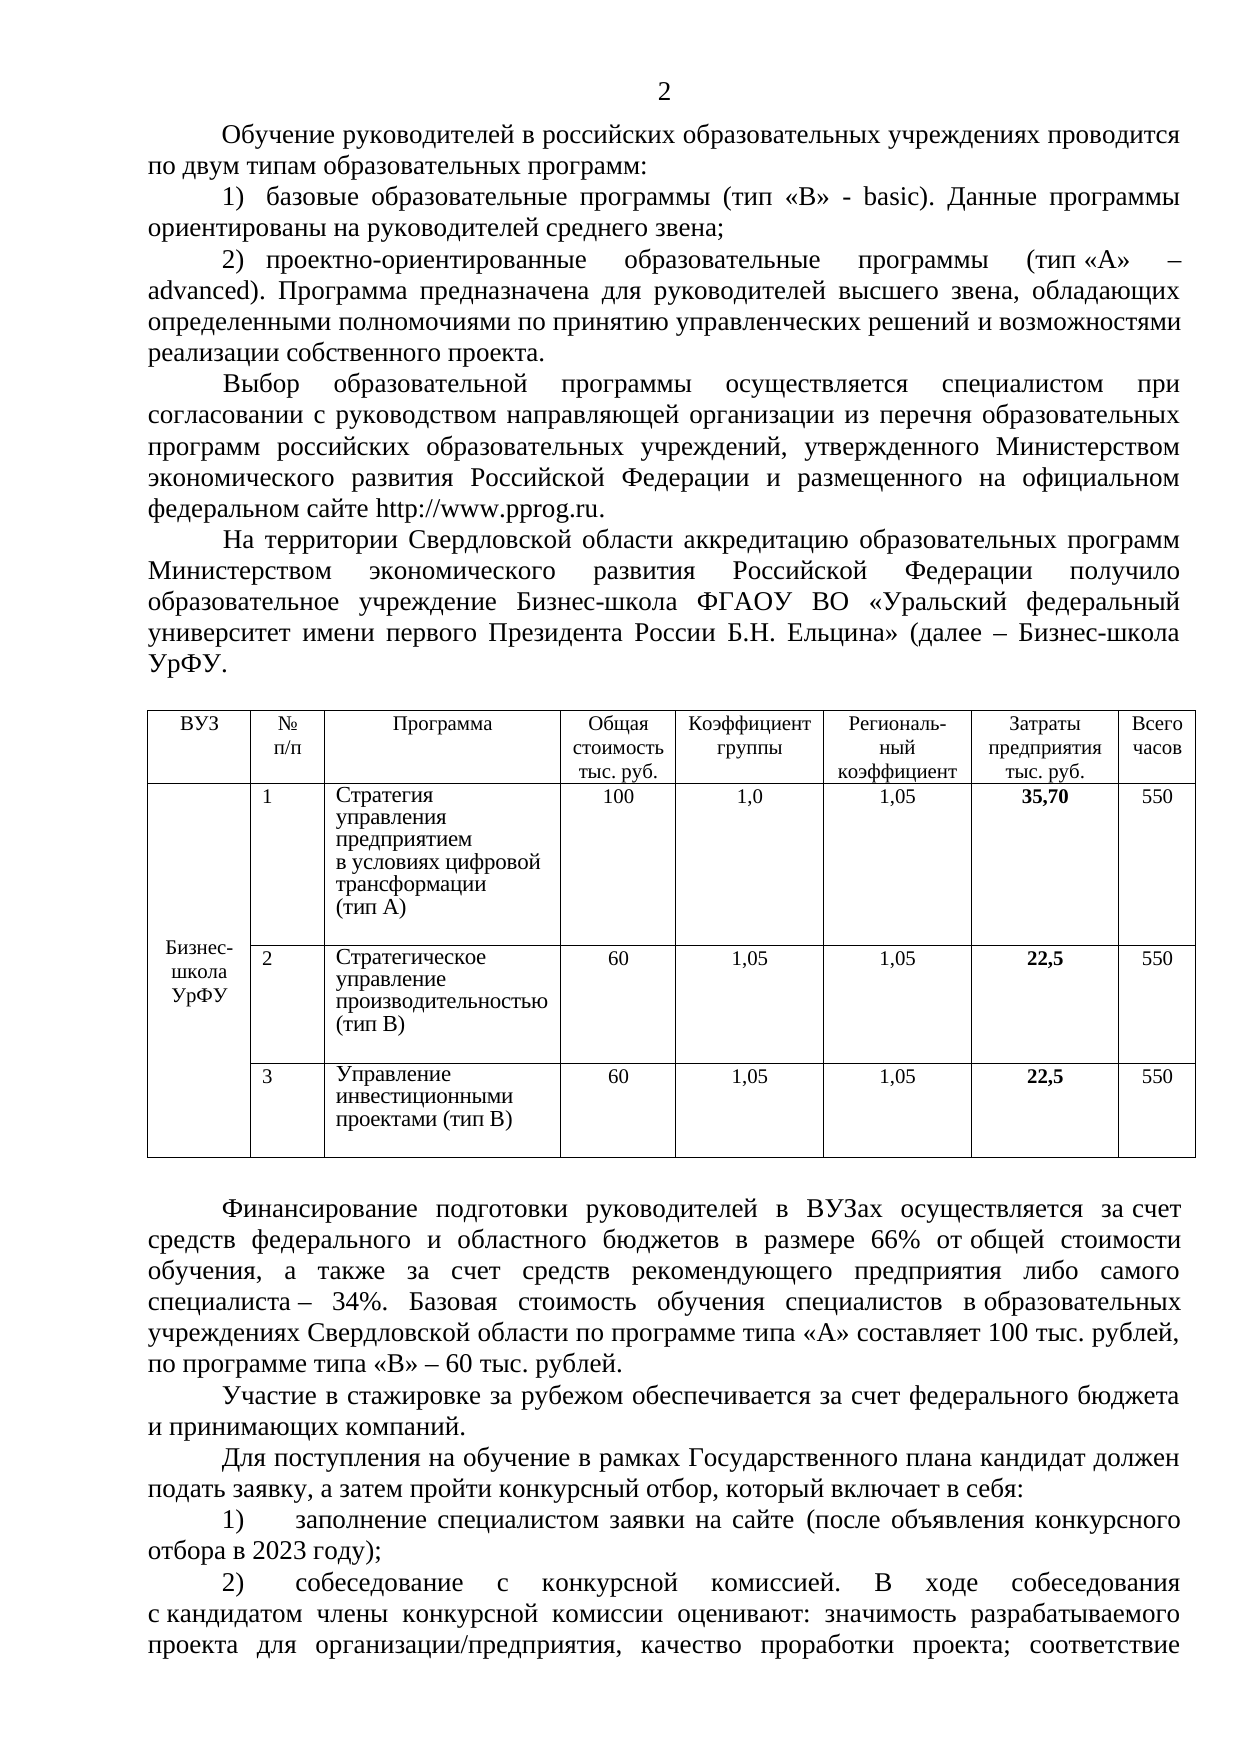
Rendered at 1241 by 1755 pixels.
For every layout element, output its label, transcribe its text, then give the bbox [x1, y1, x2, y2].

table_cell 3 [251, 1064, 324, 1157]
table_cell 2 [251, 946, 324, 1062]
table_header № п/п [251, 711, 324, 783]
list проектно-ориентированные образовательные программы (тип «А» – advanced). Программа предназначена для руководителей высшего звена, обладающих определенными полномочиями по принятию управленческих решений и возможностями реализации собственного проекта. [148, 243, 1181, 367]
table_header Всего часов [1119, 711, 1195, 783]
list базовые образовательные программы (тип «В» - basic). Данные программы ориентированы на руководителей среднего звена; [148, 180, 1181, 243]
table_cell Управление инвестиционными проектами (тип В) [325, 1064, 560, 1157]
table_cell Стратегическое управление производительностью (тип В) [325, 946, 560, 1062]
table_cell 1,05 [824, 946, 971, 1062]
table_header ВУЗ [148, 711, 250, 783]
table_cell 100 [561, 784, 675, 945]
table_header Программа [325, 711, 560, 783]
text На территории Свердловской области аккредитацию образовательных программ Министерством экономического развития Российской Федерации получило образовательное учреждение Бизнес-школа ФГАОУ ВО «Уральский федеральный университет имени первого Президента России Б.Н. Ельцина» (далее – Бизнес-школа УрФУ. [148, 523, 1181, 679]
table_cell 550 [1119, 1064, 1195, 1157]
table_cell 1 [251, 784, 324, 945]
table_header Региональ-ный коэффициент [824, 711, 971, 783]
table_header Общая стоимость тыс. руб. [561, 711, 675, 783]
table_cell 22,5 [972, 1064, 1118, 1157]
table_header Коэффициент группы [676, 711, 823, 783]
text Выбор образовательной программы осуществляется специалистом при согласовании с руководством направляющей организации из перечня образовательных программ российских образовательных учреждений, утвержденного Министерством экономического развития Российской Федерации и размещенного на официальном федеральном сайте http://www.pprog.ru. [148, 367, 1181, 523]
table_cell Стратегия управления предприятием в условиях цифровой трансформации (тип А) [325, 784, 560, 945]
list собеседование с конкурсной комиссией. В ходе собеседования с кандидатом члены конкурсной комиссии оценивают: значимость разрабатываемого проекта для организации/предприятия, качество проработки проекта; соответствие [148, 1566, 1181, 1659]
text Участие в стажировке за рубежом обеспечивается за счет федерального бюджета и принимающих компаний. [148, 1379, 1181, 1441]
table_header Затраты предприятия тыс. руб. [972, 711, 1118, 783]
table_cell 1,05 [676, 1064, 823, 1157]
table_cell 550 [1119, 784, 1195, 945]
table_cell Бизнес-школа УрФУ [148, 784, 250, 1157]
table_cell 22,5 [972, 946, 1118, 1062]
list заполнение специалистом заявки на сайте (после объявления конкурсного отбора в 2023 году); [148, 1503, 1181, 1566]
table_cell 35,70 [972, 784, 1118, 945]
table_cell 60 [561, 946, 675, 1062]
table_cell 1,05 [824, 1064, 971, 1157]
table_cell 60 [561, 1064, 675, 1157]
table_cell 1,0 [676, 784, 823, 945]
table_cell 1,05 [676, 946, 823, 1062]
table_cell 550 [1119, 946, 1195, 1062]
table_cell 1,05 [824, 784, 971, 945]
text Обучение руководителей в российских образовательных учреждениях проводится по двум типам образовательных программ: [148, 118, 1181, 180]
text Для поступления на обучение в рамках Государственного плана кандидат должен подать заявку, а затем пройти конкурсный отбор, который включает в себя: [148, 1441, 1181, 1503]
text Финансирование подготовки руководителей в ВУЗах осуществляется за счет средств федерального и областного бюджетов в размере 66% от общей стоимости обучения, а также за счет средств рекомендующего предприятия либо самого специалиста – 34%. Базовая стоимость обучения специалистов в образовательных учреждениях Свердловской области по программе типа «А» составляет 100 тыс. рублей, по программе типа «В» – 60 тыс. рублей. [148, 1192, 1181, 1379]
